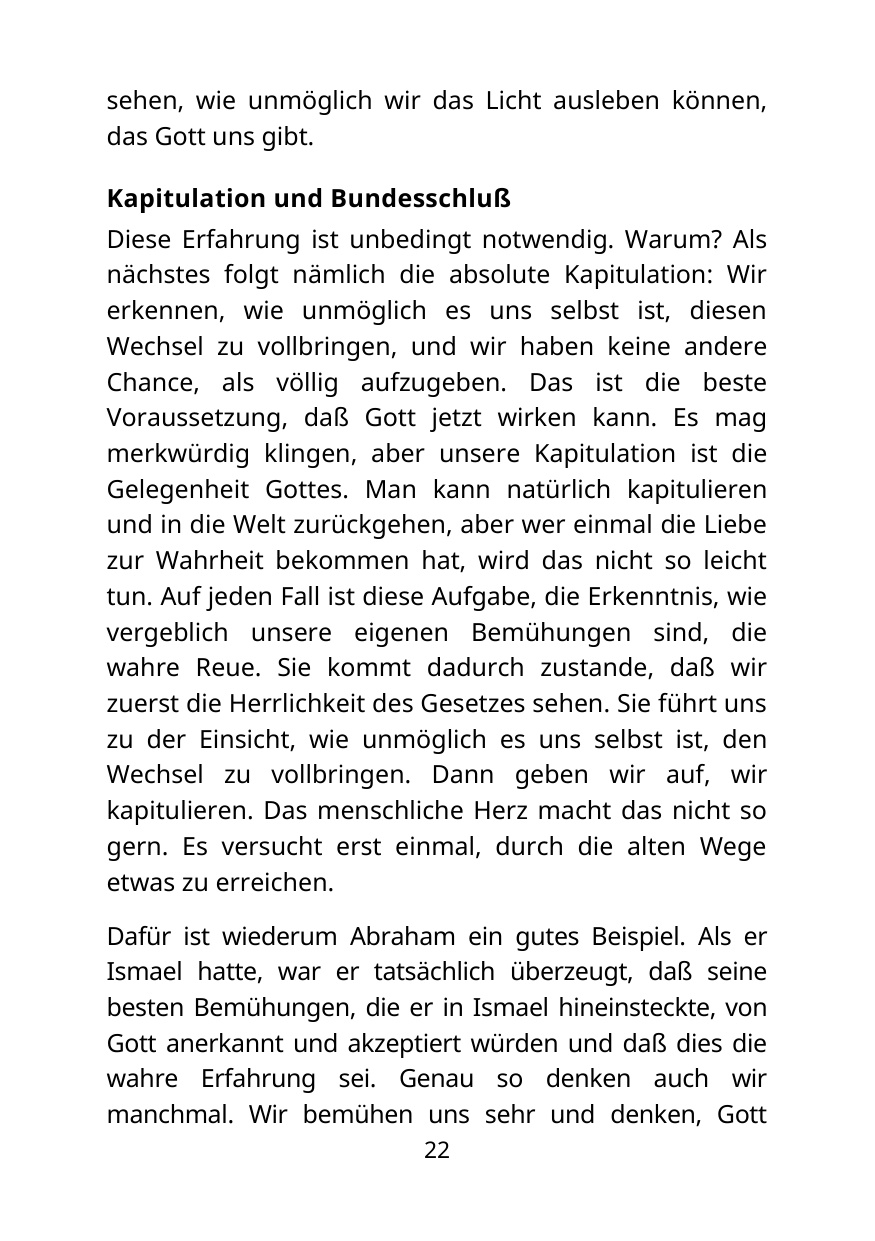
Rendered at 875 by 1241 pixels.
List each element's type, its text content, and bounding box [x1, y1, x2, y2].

text Dafür ist wiederum Abraham ein gutes Beispiel. Als er Ismael hatte, war er tatsächlich überzeugt, daß seine besten Bemühungen, die er in Ismael hineinsteckte, von Gott anerkannt und akzeptiert würden und daß dies die wahre Erfahrung sei. Genau so denken auch wir manchmal. Wir bemühen uns sehr und denken, Gott [106, 918, 768, 1131]
text sehen, wie unmöglich wir das Licht ausleben können, das Gott uns gibt. [106, 83, 768, 152]
subtitle Kapitulation und Bundesschluß [106, 181, 768, 215]
text Diese Erfahrung ist unbedingt notwendig. Warum? Als nächstes folgt nämlich die absolute Kapitulation: Wir erkennen, wie unmöglich es uns selbst ist, diesen Wechsel zu vollbringen, und wir haben keine andere Chance, als völlig aufzugeben. Das ist die beste Voraussetzung, daß Gott jetzt wirken kann. Es mag merkwürdig klingen, aber unsere Kapitulation ist die Gelegenheit Gottes. Man kann natürlich kapitulieren und in die Welt zurückgehen, aber wer einmal die Liebe zur Wahrheit bekommen hat, wird das nicht so leicht tun. Auf jeden Fall ist diese Aufgabe, die Erkenntnis, wie vergeblich unsere eigenen Bemühungen sind, die wahre Reue. Sie kommt dadurch zustande, daß wir zuerst die Herrlichkeit des Gesetzes sehen. Sie führt uns zu der Einsicht, wie unmöglich es uns selbst ist, den Wechsel zu vollbringen. Dann geben wir auf, wir kapitulieren. Das menschliche Herz macht das nicht so gern. Es versucht erst einmal, durch die alten Wege etwas zu erreichen. [106, 221, 768, 898]
